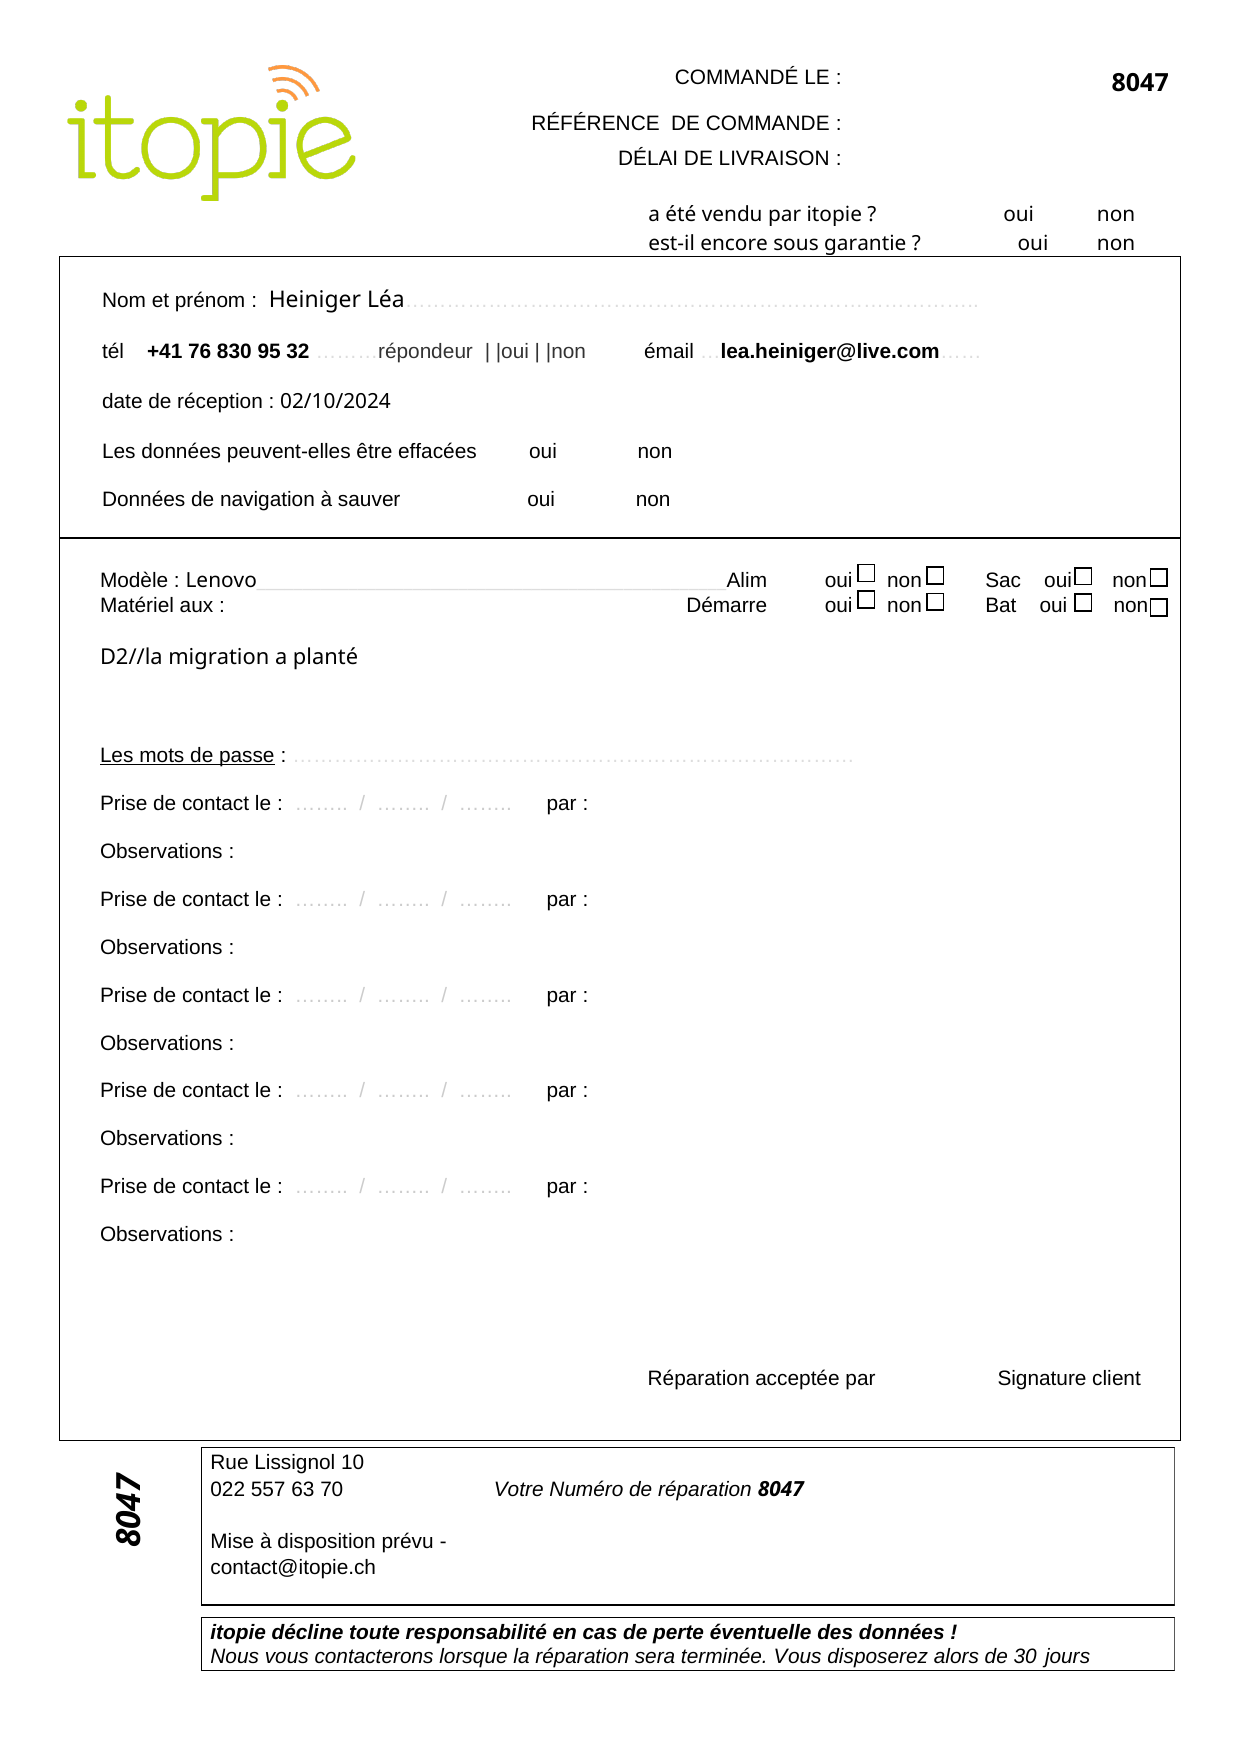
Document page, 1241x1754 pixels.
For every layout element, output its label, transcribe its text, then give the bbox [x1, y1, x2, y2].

text Modèle : Lenovo Alim oui non Sac oui non [60, 562, 856, 590]
picture [67, 65, 356, 201]
text date de réception : 02/10/2024 [60, 383, 1180, 415]
text Réparation acceptée par Signature client [60, 1363, 1180, 1390]
text Observations : [60, 1123, 1180, 1150]
text a été vendu par itopie ? oui non [59, 199, 1181, 228]
text Matériel aux : Démarre oui non Bat oui non [60, 590, 1180, 617]
text Prise de contact le : …….. / …….. / …….. par : [60, 883, 1180, 911]
table_header Rue Lissignol 10 022 557 63 70 Votre Numéro de réparation 8047 Mise à disposition prévu - contact@itopie.ch [195, 1441, 1180, 1611]
table_cell itopie décline toute responsabilité en cas de perte éventuelle des données ! Nous vous contacterons lorsque la réparation sera terminée. Vous disposerez alors de 30 jours [195, 1611, 1180, 1677]
table_cell RÉFÉRENCE DE COMMANDE : [490, 105, 847, 140]
text Observations : [60, 931, 1180, 958]
text Les données peuvent-elles être effacées oui non [60, 436, 1180, 463]
text Modèle : Lenovo Alim oui non Sac oui non [948, 562, 1180, 590]
table_header 8047 [847, 59, 1180, 104]
text Modèle : Lenovo Alim oui non Sac oui non [879, 562, 925, 590]
text Prise de contact le : …….. / …….. / …….. par : [60, 1171, 1180, 1198]
text Observations : [60, 1027, 1180, 1054]
text est-il encore sous garantie ? oui non [59, 228, 1181, 256]
table_header COMMANDÉ LE : [490, 59, 847, 104]
text tél +41 76 830 95 32 ………répondeur | |oui | |non émail …lea.heiniger@live.com…… [60, 335, 1180, 362]
text Nom et prénom : Heiniger Léa……………………………………………………………………….. [60, 280, 1180, 314]
table_cell DÉLAI DE LIVRAISON : [490, 140, 847, 175]
text Observations : [60, 836, 1180, 863]
text Observations : [60, 1219, 1180, 1246]
text Prise de contact le : …….. / …….. / …….. par : [60, 1075, 1180, 1102]
text Prise de contact le : …….. / …….. / …….. par : [60, 979, 1180, 1006]
table_cell [847, 140, 1180, 175]
text D2//la migration a planté [60, 638, 1180, 671]
table_cell [847, 105, 1180, 140]
text Les mots de passe : ……………………………………………………………………… [60, 740, 1180, 767]
text Prise de contact le : …….. / …….. / …….. par : [60, 788, 1180, 815]
table_header 8047 [59, 1441, 195, 1677]
text Données de navigation à sauver oui non [60, 484, 1180, 511]
